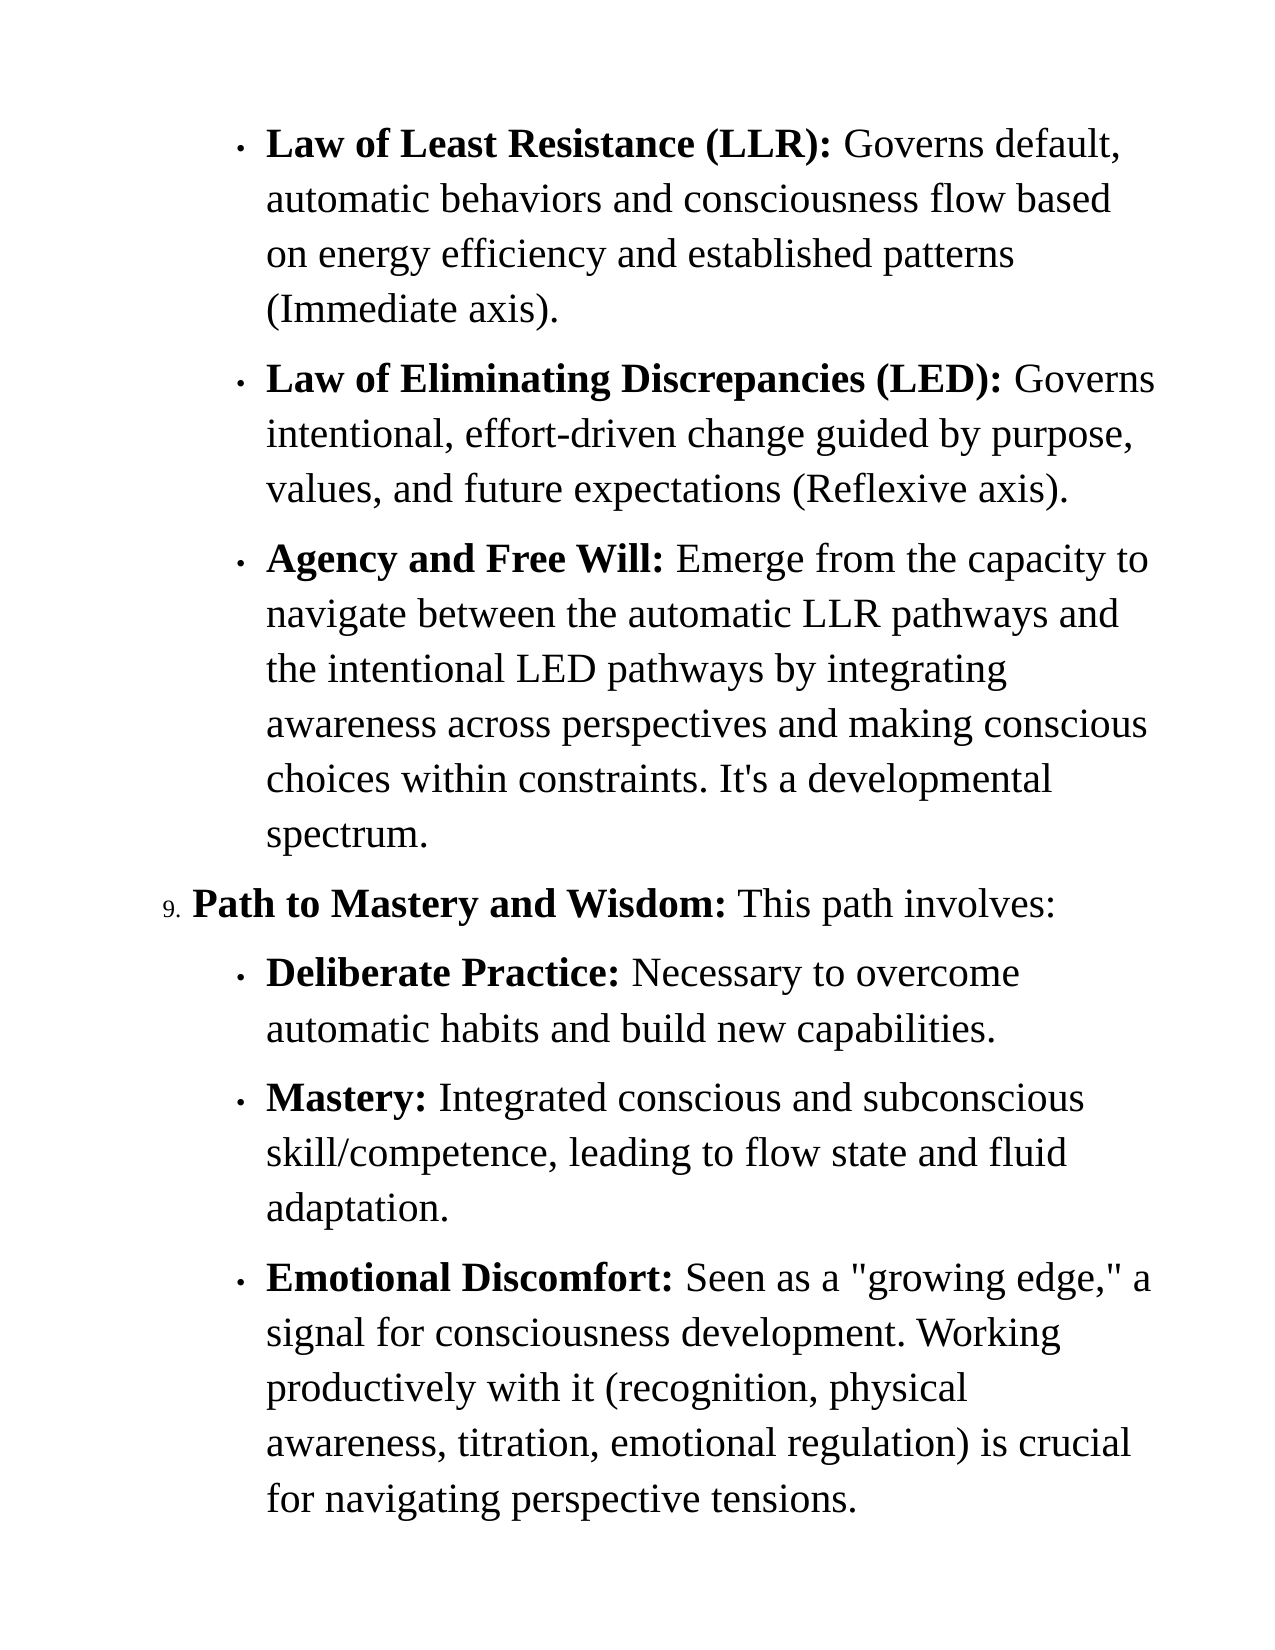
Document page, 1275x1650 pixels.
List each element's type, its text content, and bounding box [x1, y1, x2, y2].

list Law of Eliminating Discrepancies (LED): Governs intentional, effort-driven change guided by purpose, values, and future expectations (Reflexive axis). [236, 353, 1157, 511]
list Path to Mastery and Wisdom: This path involves: [162, 878, 1157, 926]
list Deliberate Practice: Necessary to overcome automatic habits and build new capabilities. [236, 948, 1157, 1051]
list Mastery: Integrated conscious and subconscious skill/competence, leading to flow state and fluid adaptation. [236, 1073, 1157, 1231]
list Emotional Discomfort: Seen as a "growing edge," a signal for consciousness development. Working productively with it (recognition, physical awareness, titration, emotional regulation) is crucial for navigating perspective tensions. [236, 1253, 1157, 1521]
list Agency and Free Will: Emerge from the capacity to navigate between the automatic LLR pathways and the intentional LED pathways by integrating awareness across perspectives and making conscious choices within constraints. It's a developmental spectrum. [236, 533, 1157, 856]
list Law of Least Resistance (LLR): Governs default, automatic behaviors and consciousness flow based on energy efficiency and established patterns (Immediate axis). [236, 118, 1157, 331]
